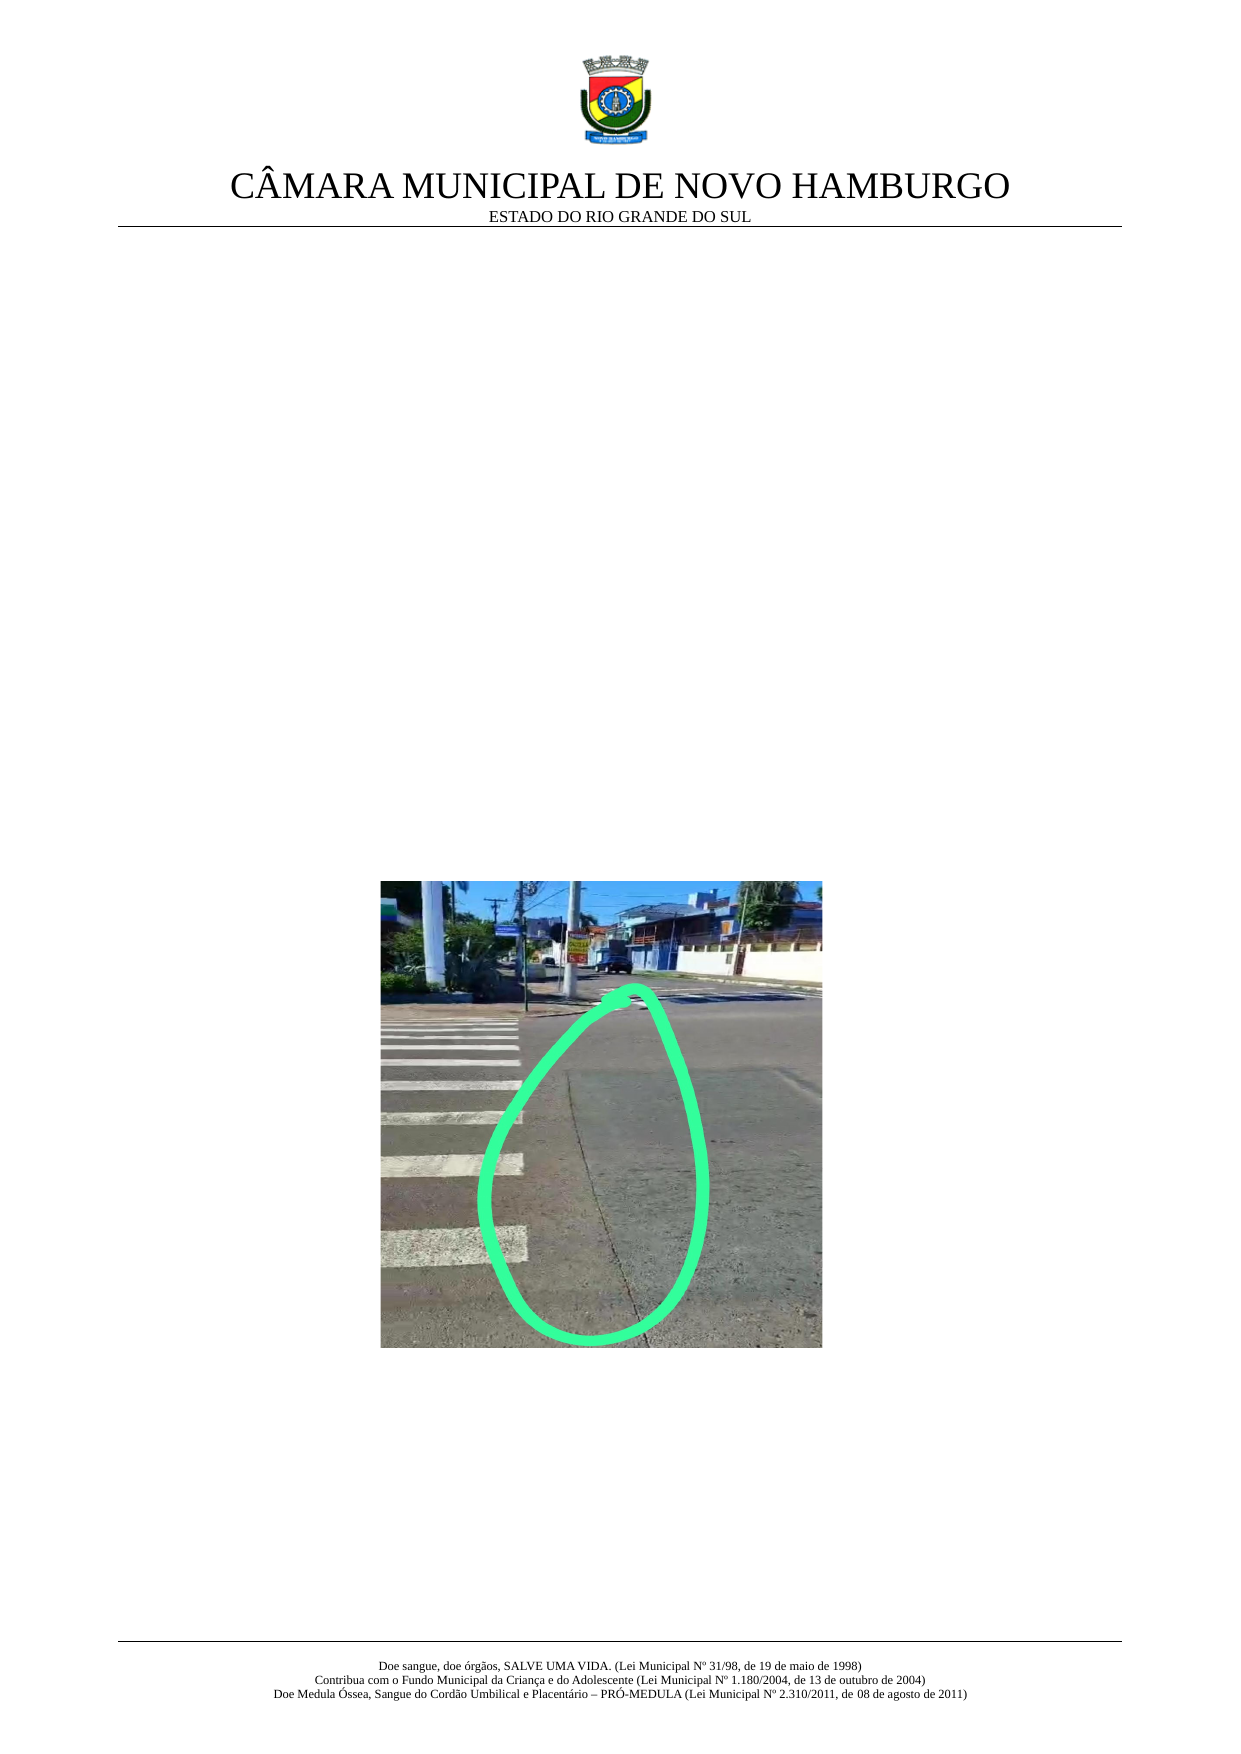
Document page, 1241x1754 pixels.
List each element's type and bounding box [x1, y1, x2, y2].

picture [380, 881, 823, 1348]
picture [574, 48, 655, 149]
